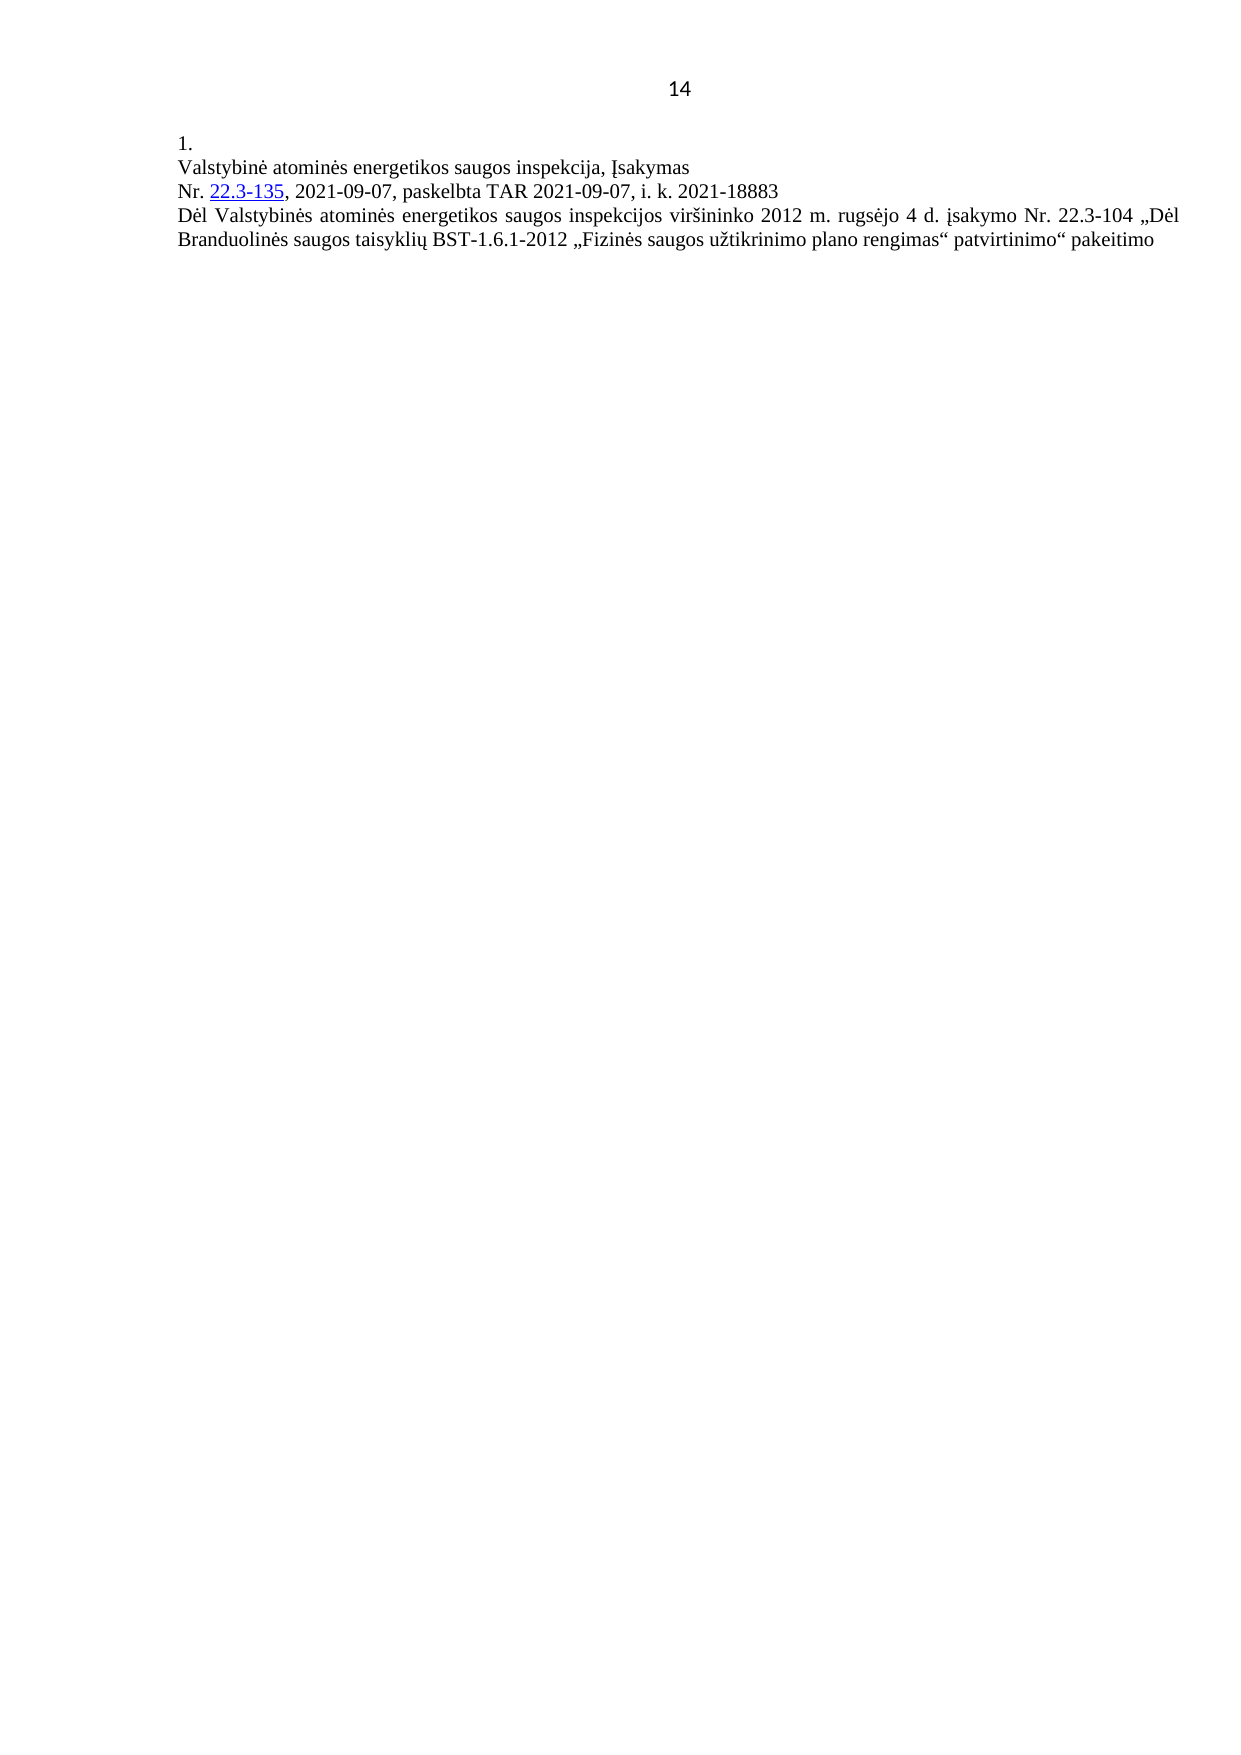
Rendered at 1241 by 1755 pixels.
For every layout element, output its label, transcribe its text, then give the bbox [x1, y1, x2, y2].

text Valstybinė atominės energetikos saugos inspekcija, Įsakymas [177, 155, 1181, 179]
text Dėl Valstybinės atominės energetikos saugos inspekcijos viršininko 2012 m. rugsėjo 4 d. įsakymo Nr. 22.3-104 „Dėl Branduolinės saugos taisyklių BST-1.6.1-2012 „Fizinės saugos užtikrinimo plano rengimas“ patvirtinimo“ pakeitimo [177, 203, 1181, 251]
text 1. [177, 131, 1181, 155]
text Nr. 22.3-135, 2021-09-07, paskelbta TAR 2021-09-07, i. k. 2021-18883 [177, 179, 1181, 203]
